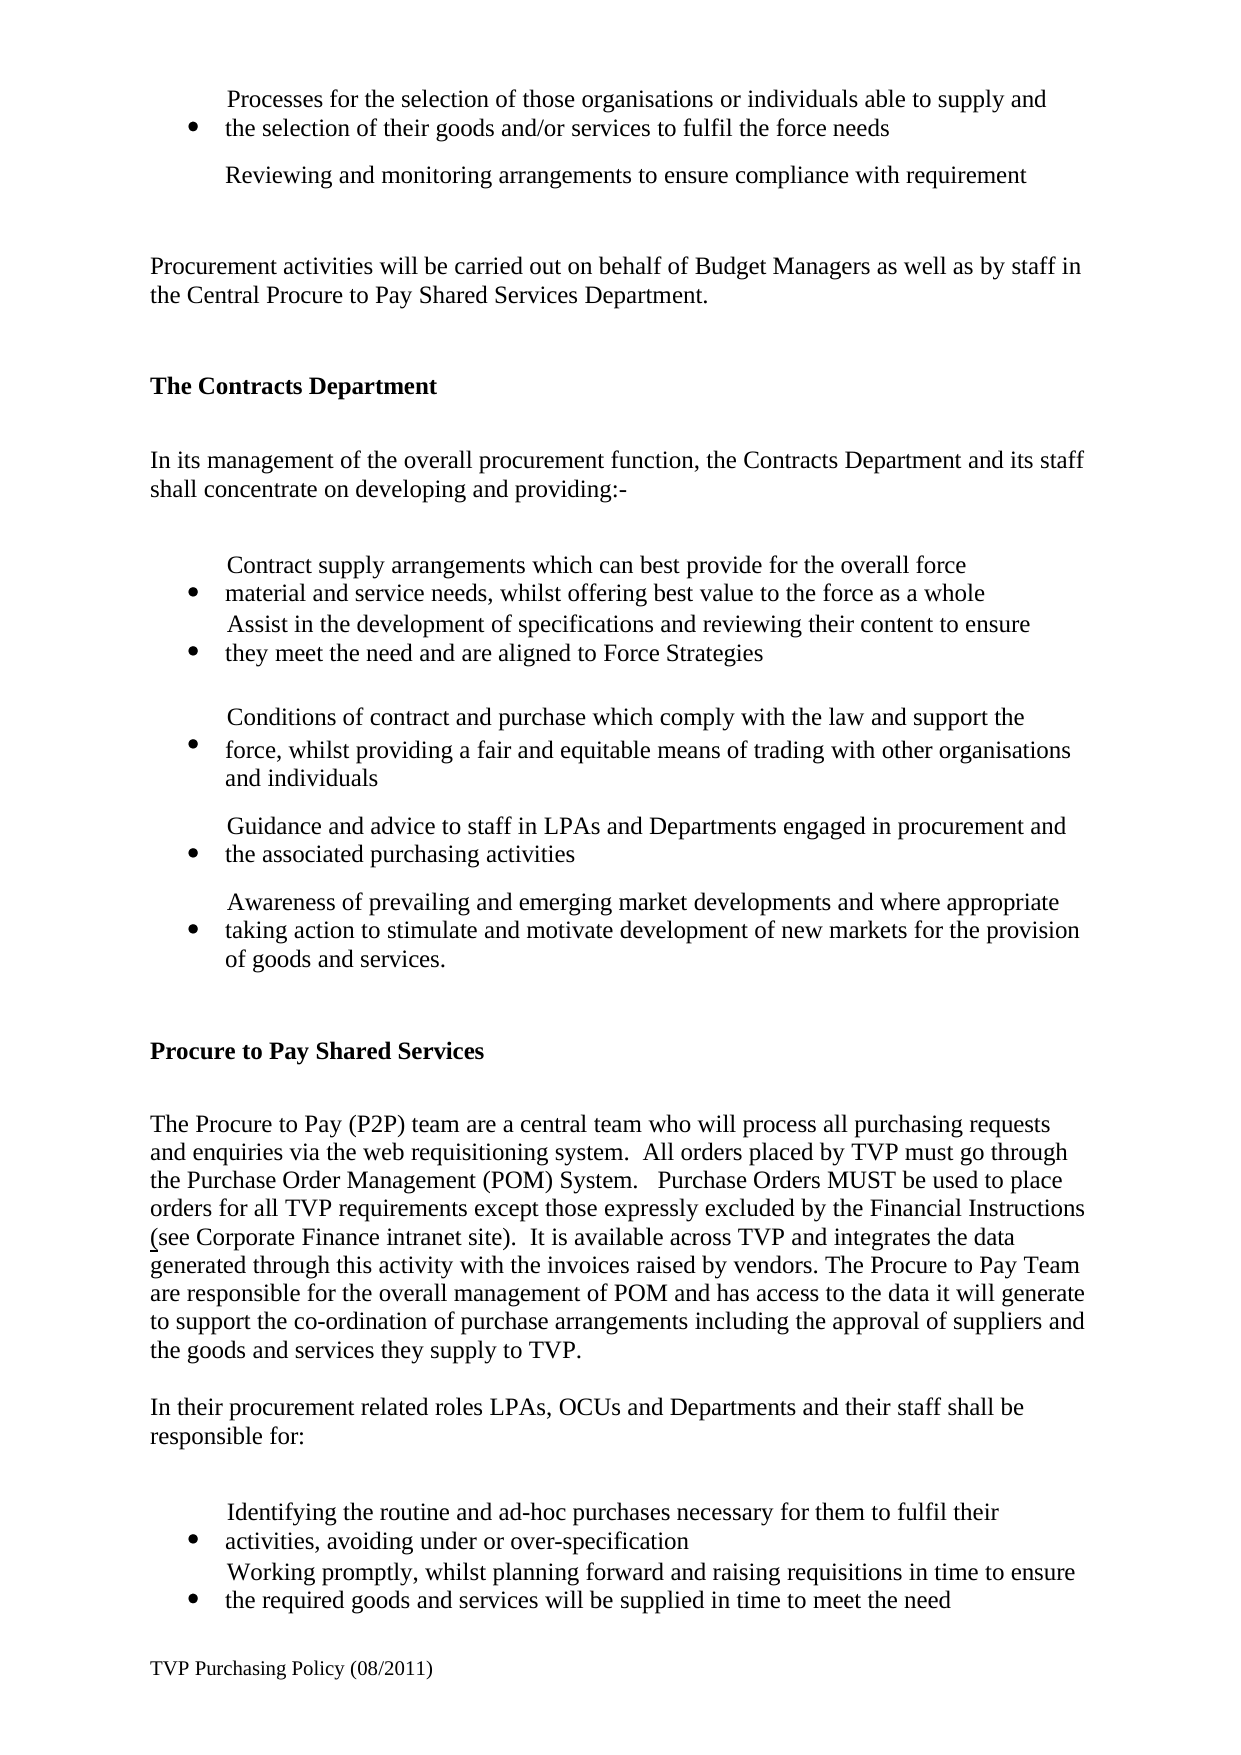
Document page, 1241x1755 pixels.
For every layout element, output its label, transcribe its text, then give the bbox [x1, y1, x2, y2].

subtitle Procure to Pay Shared Services [150, 1036, 1101, 1064]
text Contract supply arrangements which can best provide for the overall force material and service needs, whilst offering best value to the force as a whole [187, 550, 1046, 607]
text Reviewing and monitoring arrangements to ensure compliance with requirement [225, 161, 1101, 189]
text Guidance and advice to staff in LPAs and Departments engaged in procurement and the associated purchasing activities [187, 811, 1073, 868]
text Conditions of contract and purchase which comply with the law and support the force, whilst providing a fair and equitable means of trading with other organisations and individuals [187, 683, 1073, 792]
text In their procurement related roles LPAs, OCUs and Departments and their staff shall be responsible for: [150, 1392, 1073, 1450]
text Working promptly, whilst planning forward and raising requisitions in time to ensure the required goods and services will be supplied in time to meet the need [187, 1557, 1098, 1614]
text In its management of the overall procurement function, the Contracts Department and its staff shall concentrate on developing and providing:- [150, 445, 1098, 502]
text Awareness of prevailing and emerging market developments and where appropriate taking action to stimulate and motivate development of new markets for the provision of goods and services. [187, 887, 1098, 973]
subtitle The Contracts Department [150, 371, 1101, 400]
text Identifying the routine and ad-hoc purchases necessary for them to fulfil their activities, avoiding under or over-specification [187, 1497, 1091, 1555]
text Procurement activities will be carried out on behalf of Budget Managers as well as by staff in the Central Procure to Pay Shared Services Department. [150, 251, 1098, 308]
text Assist in the development of specifications and reviewing their content to ensure they meet the need and are aligned to Force Strategies [187, 609, 1073, 667]
text The Procure to Pay (P2P) team are a central team who will process all purchasing requests and enquiries via the web requisitioning system. All orders placed by TVP must go through the Purchase Order Management (POM) System. Purchase Orders MUST be used to place orders for all TVP requirements except those expressly excluded by the Financial Instructions (see Corporate Finance intranet site). It is available across TVP and integrates the data generated through this activity with the invoices raised by vendors. The Procure to Pay Team are responsible for the overall management of POM and has access to the data it will generate to support the co-ordination of purchase arrangements including the approval of suppliers and the goods and services they supply to TVP. [150, 1109, 1087, 1363]
text Processes for the selection of those organisations or individuals able to supply and the selection of their goods and/or services to fulfil the force needs [187, 85, 1073, 142]
